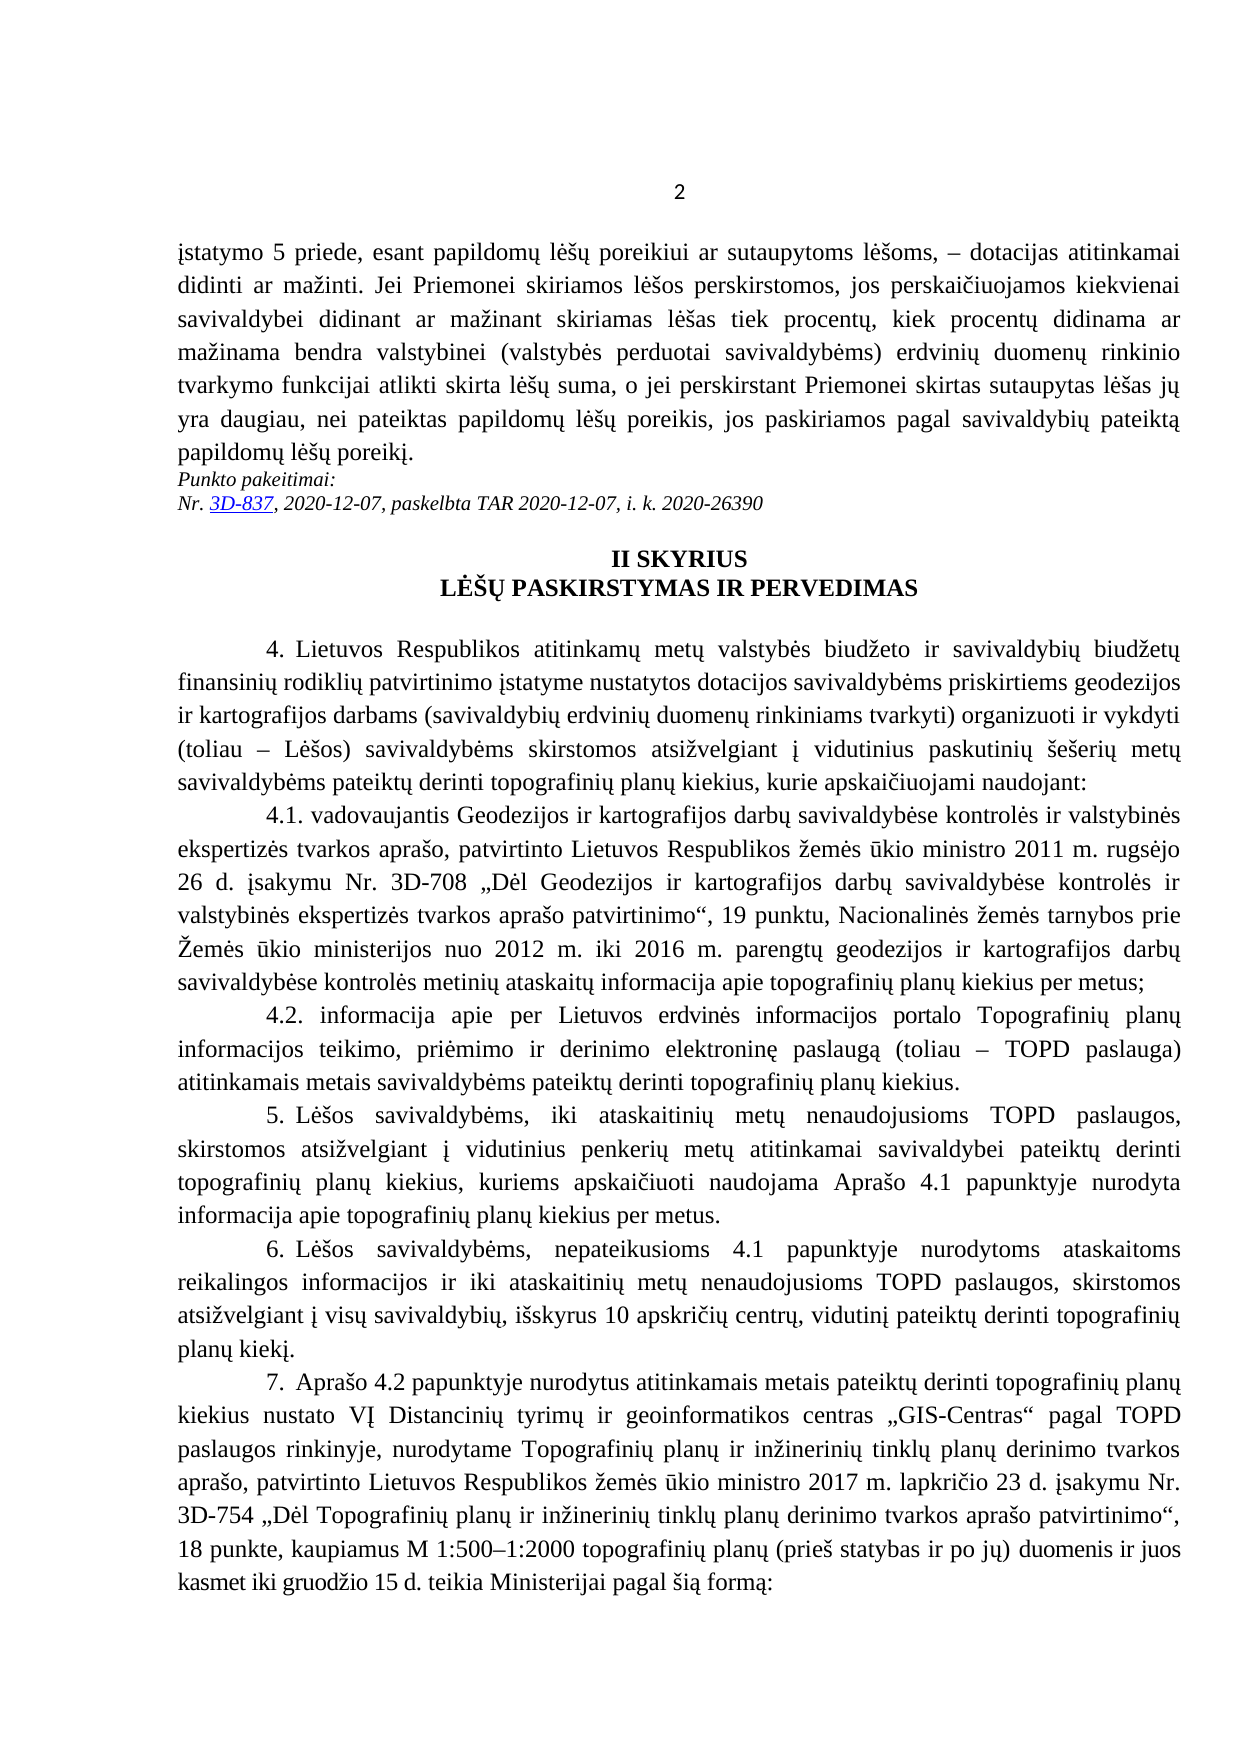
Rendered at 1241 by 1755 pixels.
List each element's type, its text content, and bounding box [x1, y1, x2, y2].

text 4. Lietuvos Respublikos atitinkamų metų valstybės biudžeto ir savivaldybių biudžetų finansinių rodiklių patvirtinimo įstatyme nustatytos dotacijos savivaldybėms priskirtiems geodezijos ir kartografijos darbams (savivaldybių erdvinių duomenų rinkiniams tvarkyti) organizuoti ir vykdyti (toliau – Lėšos) savivaldybėms skirstomos atsižvelgiant į vidutinius paskutinių šešerių metų savivaldybėms pateiktų derinti topografinių planų kiekius, kurie apskaičiuojami naudojant: [177, 630, 1181, 797]
text LĖŠŲ PASKIRSTYMAS IR PERVEDIMAS [177, 573, 1181, 602]
text 6. Lėšos savivaldybėms, nepateikusioms 4.1 papunktyje nurodytoms ataskaitoms reikalingos informacijos ir iki ataskaitinių metų nenaudojusioms TOPD paslaugos, skirstomos atsižvelgiant į visų savivaldybių, išskyrus 10 apskričių centrų, vidutinį pateiktų derinti topografinių planų kiekį. [177, 1230, 1181, 1364]
text Punkto pakeitimai: [177, 467, 1181, 491]
text įstatymo 5 priede, esant papildomų lėšų poreikiui ar sutaupytoms lėšoms, – dotacijas atitinkamai didinti ar mažinti. Jei Priemonei skiriamos lėšos perskirstomos, jos perskaičiuojamos kiekvienai savivaldybei didinant ar mažinant skiriamas lėšas tiek procentų, kiek procentų didinama ar mažinama bendra valstybinei (valstybės perduotai savivaldybėms) erdvinių duomenų rinkinio tvarkymo funkcijai atlikti skirta lėšų suma, o jei perskirstant Priemonei skirtas sutaupytas lėšas jų yra daugiau, nei pateiktas papildomų lėšų poreikis, jos paskiriamos pagal savivaldybių pateiktą papildomų lėšų poreikį. [177, 234, 1181, 467]
text 7. Aprašo 4.2 papunktyje nurodytus atitinkamais metais pateiktų derinti topografinių planų kiekius nustato VĮ Distancinių tyrimų ir geoinformatikos centras „GIS-Centras“ pagal TOPD paslaugos rinkinyje, nurodytame Topografinių planų ir inžinerinių tinklų planų derinimo tvarkos aprašo, patvirtinto Lietuvos Respublikos žemės ūkio ministro 2017 m. lapkričio 23 d. įsakymu Nr. 3D-754 „Dėl Topografinių planų ir inžinerinių tinklų planų derinimo tvarkos aprašo patvirtinimo“, 18 punkte, kaupiamus M 1:500–1:2000 topografinių planų (prieš statybas ir po jų) duomenis ir juos kasmet iki gruodžio 15 d. teikia Ministerijai pagal šią formą: [177, 1364, 1181, 1597]
text 4.2. informacija apie per Lietuvos erdvinės informacijos portalo Topografinių planų informacijos teikimo, priėmimo ir derinimo elektroninę paslaugą (toliau – TOPD paslauga) atitinkamais metais savivaldybėms pateiktų derinti topografinių planų kiekius. [177, 997, 1181, 1097]
text 5. Lėšos savivaldybėms, iki ataskaitinių metų nenaudojusioms TOPD paslaugos, skirstomos atsižvelgiant į vidutinius penkerių metų atitinkamai savivaldybei pateiktų derinti topografinių planų kiekius, kuriems apskaičiuoti naudojama Aprašo 4.1 papunktyje nurodyta informacija apie topografinių planų kiekius per metus. [177, 1097, 1181, 1230]
text 4.1. vadovaujantis Geodezijos ir kartografijos darbų savivaldybėse kontrolės ir valstybinės ekspertizės tvarkos aprašo, patvirtinto Lietuvos Respublikos žemės ūkio ministro 2011 m. rugsėjo 26 d. įsakymu Nr. 3D-708 „Dėl Geodezijos ir kartografijos darbų savivaldybėse kontrolės ir valstybinės ekspertizės tvarkos aprašo patvirtinimo“, 19 punktu, Nacionalinės žemės tarnybos prie Žemės ūkio ministerijos nuo 2012 m. iki 2016 m. parengtų geodezijos ir kartografijos darbų savivaldybėse kontrolės metinių ataskaitų informacija apie topografinių planų kiekius per metus; [177, 797, 1181, 997]
text II SKYRIUS [177, 544, 1181, 573]
text Nr. 3D-837, 2020-12-07, paskelbta TAR 2020-12-07, i. k. 2020-26390 [177, 491, 1181, 515]
